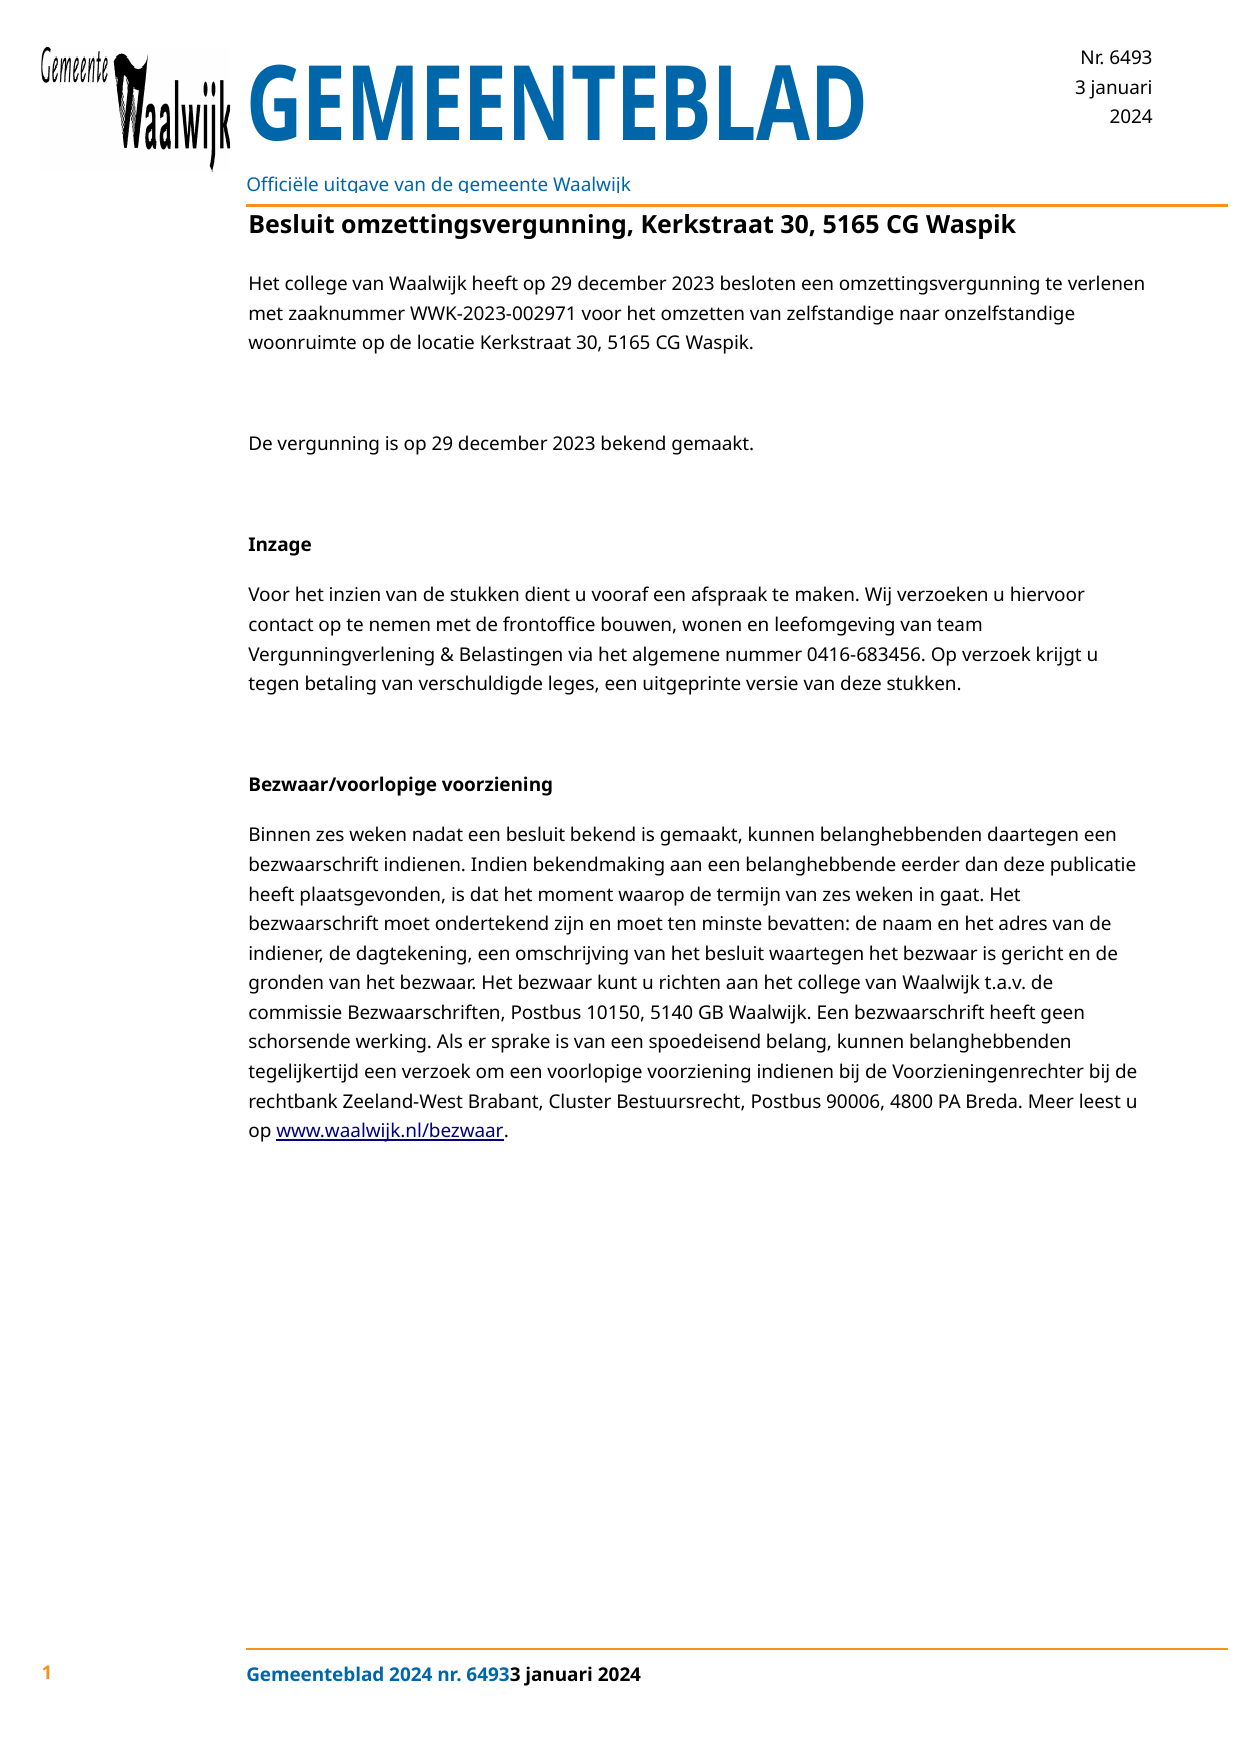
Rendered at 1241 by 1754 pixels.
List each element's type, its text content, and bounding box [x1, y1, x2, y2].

text De vergunning is op 29 december 2023 bekend gemaakt. [248, 430, 1152, 456]
picture [41, 47, 231, 172]
text Het college van Waalwijk heeft op 29 december 2023 besloten een omzettingsvergunning te verlenen met zaaknummer WWK-2023-002971 voor het omzetten van zelfstandige naar onzelfstandige woonruimte op de locatie Kerkstraat 30, 5165 CG Waspik. [248, 270, 1152, 355]
text Voor het inzien van de stukken dient u vooraf een afspraak te maken. Wij verzoeken u hiervoor contact op te nemen met de frontoffice bouwen, wonen en leefomgeving van team Vergunningverlening & Belastingen via het algemene nummer 0416-683456. Op verzoek krijgt u tegen betaling van verschuldigde leges, een uitgeprinte versie van deze stukken. [248, 582, 1152, 696]
text Binnen zes weken nadat een besluit bekend is gemaakt, kunnen belanghebbenden daartegen een bezwaarschrift indienen. Indien bekendmaking aan een belanghebbende eerder dan deze publicatie heeft plaatsgevonden, is dat het moment waarop de termijn van zes weken in gaat. Het bezwaarschrift moet ondertekend zijn en moet ten minste bevatten: de naam en het adres van de indiener, de dagtekening, een omschrijving van het besluit waartegen het bezwaar is gericht en de gronden van het bezwaar. Het bezwaar kunt u richten aan het college van Waalwijk t.a.v. de commissie Bezwaarschriften, Postbus 10150, 5140 GB Waalwijk. Een bezwaarschrift heeft geen schorsende werking. Als er sprake is van een spoedeisend belang, kunnen belanghebbenden tegelijkertijd een verzoek om een voorlopige voorziening indienen bij de Voorzieningenrechter bij de rechtbank Zeeland-West Brabant, Cluster Bestuursrecht, Postbus 90006, 4800 PA Breda. Meer leest u op www.waalwijk.nl/bezwaar. [248, 822, 1152, 1143]
text Inzage [248, 531, 1152, 557]
text Besluit omzettingsvergunning, Kerkstraat 30, 5165 CG Waspik [248, 207, 1152, 241]
text Bezwaar/voorlopige voorziening [248, 771, 1152, 797]
